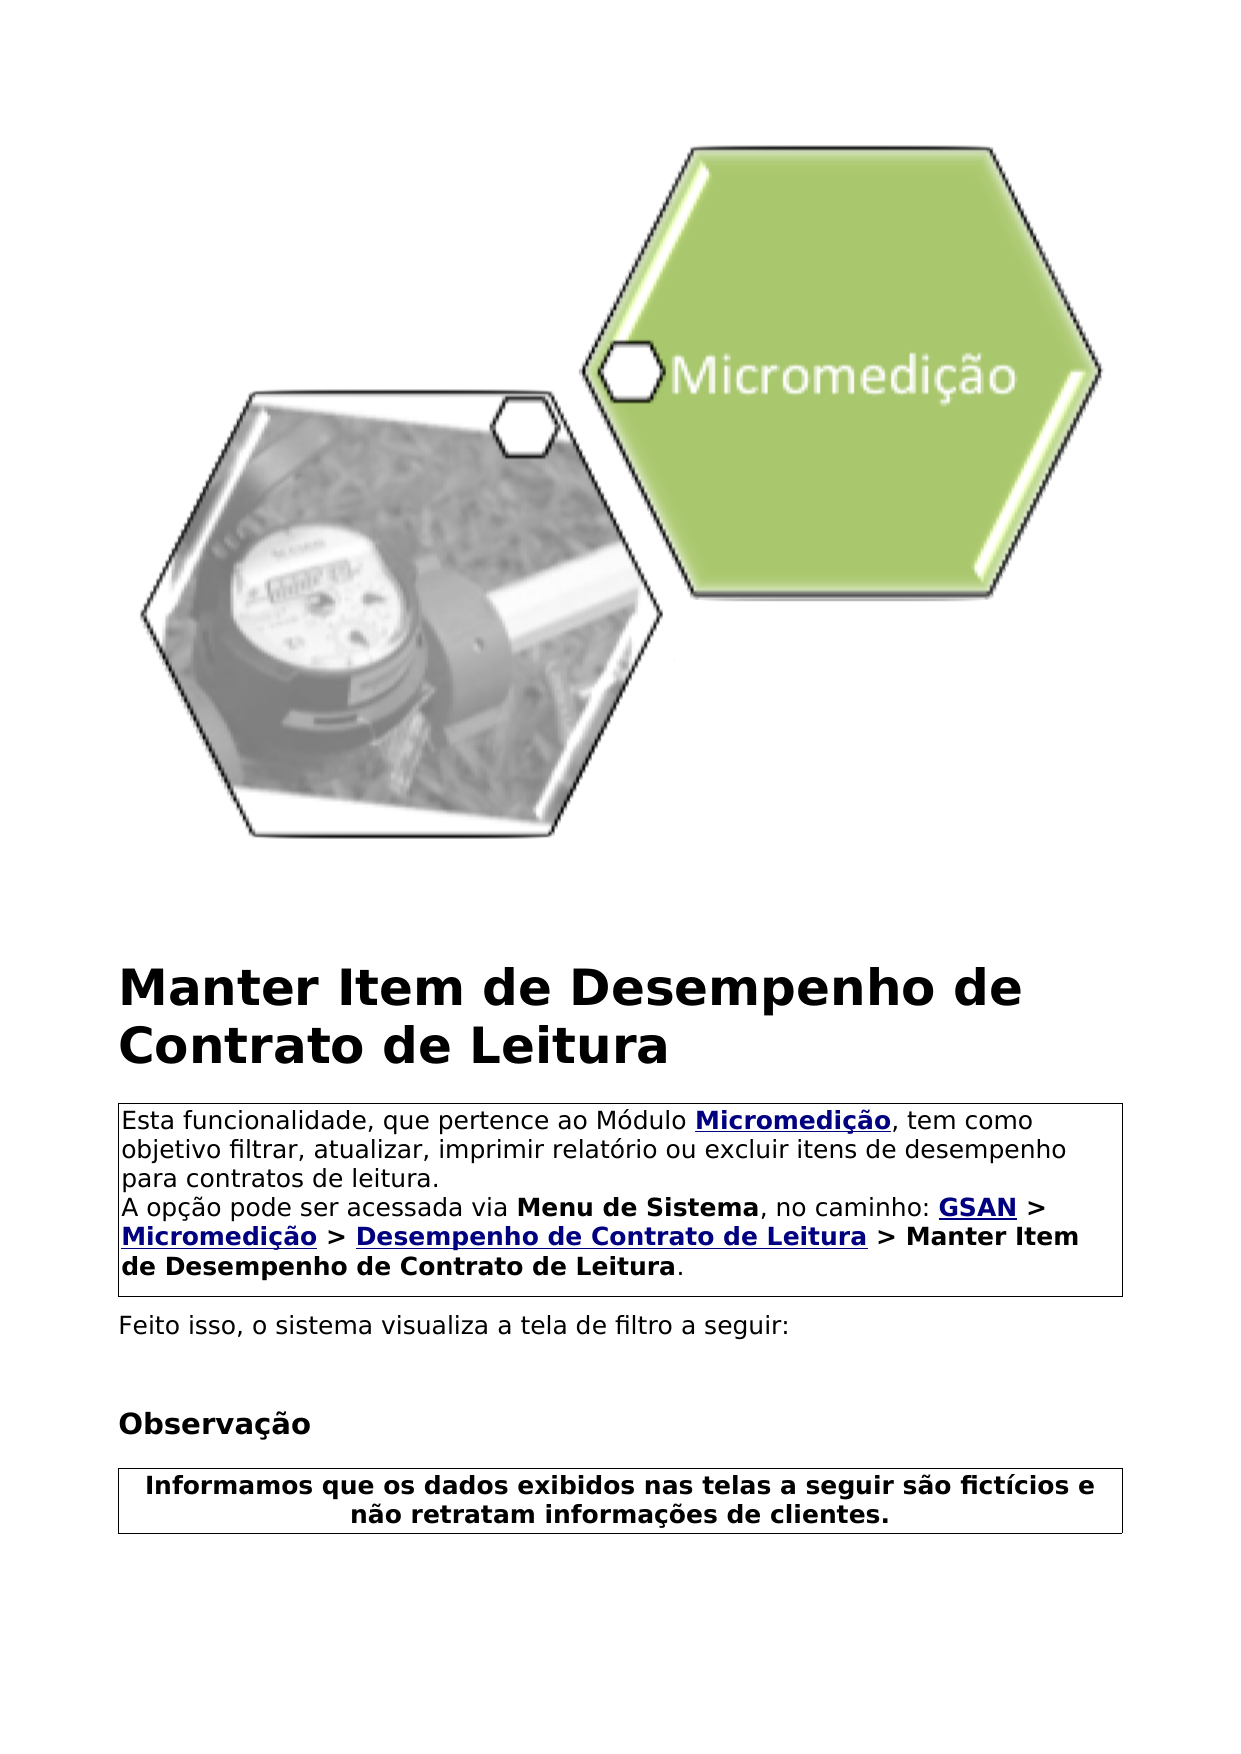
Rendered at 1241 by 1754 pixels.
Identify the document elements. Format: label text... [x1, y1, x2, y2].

picture [118, 118, 1123, 893]
subtitle Observação [118, 1407, 1122, 1441]
table_header Esta funcionalidade, que pertence ao Módulo Micromedição, tem como objetivo filtrar, atualizar, imprimir relatório ou excluir itens de desempenho para contratos de leitura. A opção pode ser acessada via Menu de Sistema, no caminho: GSAN > Micromedição > Desempenho de Contrato de Leitura > Manter Item de Desempenho de Contrato de Leitura. [119, 1104, 1122, 1296]
table_header Informamos que os dados exibidos nas telas a seguir são fictícios e não retratam informações de clientes. [119, 1469, 1122, 1533]
text Feito isso, o sistema visualiza a tela de filtro a seguir: [118, 1311, 1122, 1369]
subtitle Manter Item de Desempenho de Contrato de Leitura [118, 959, 1122, 1076]
